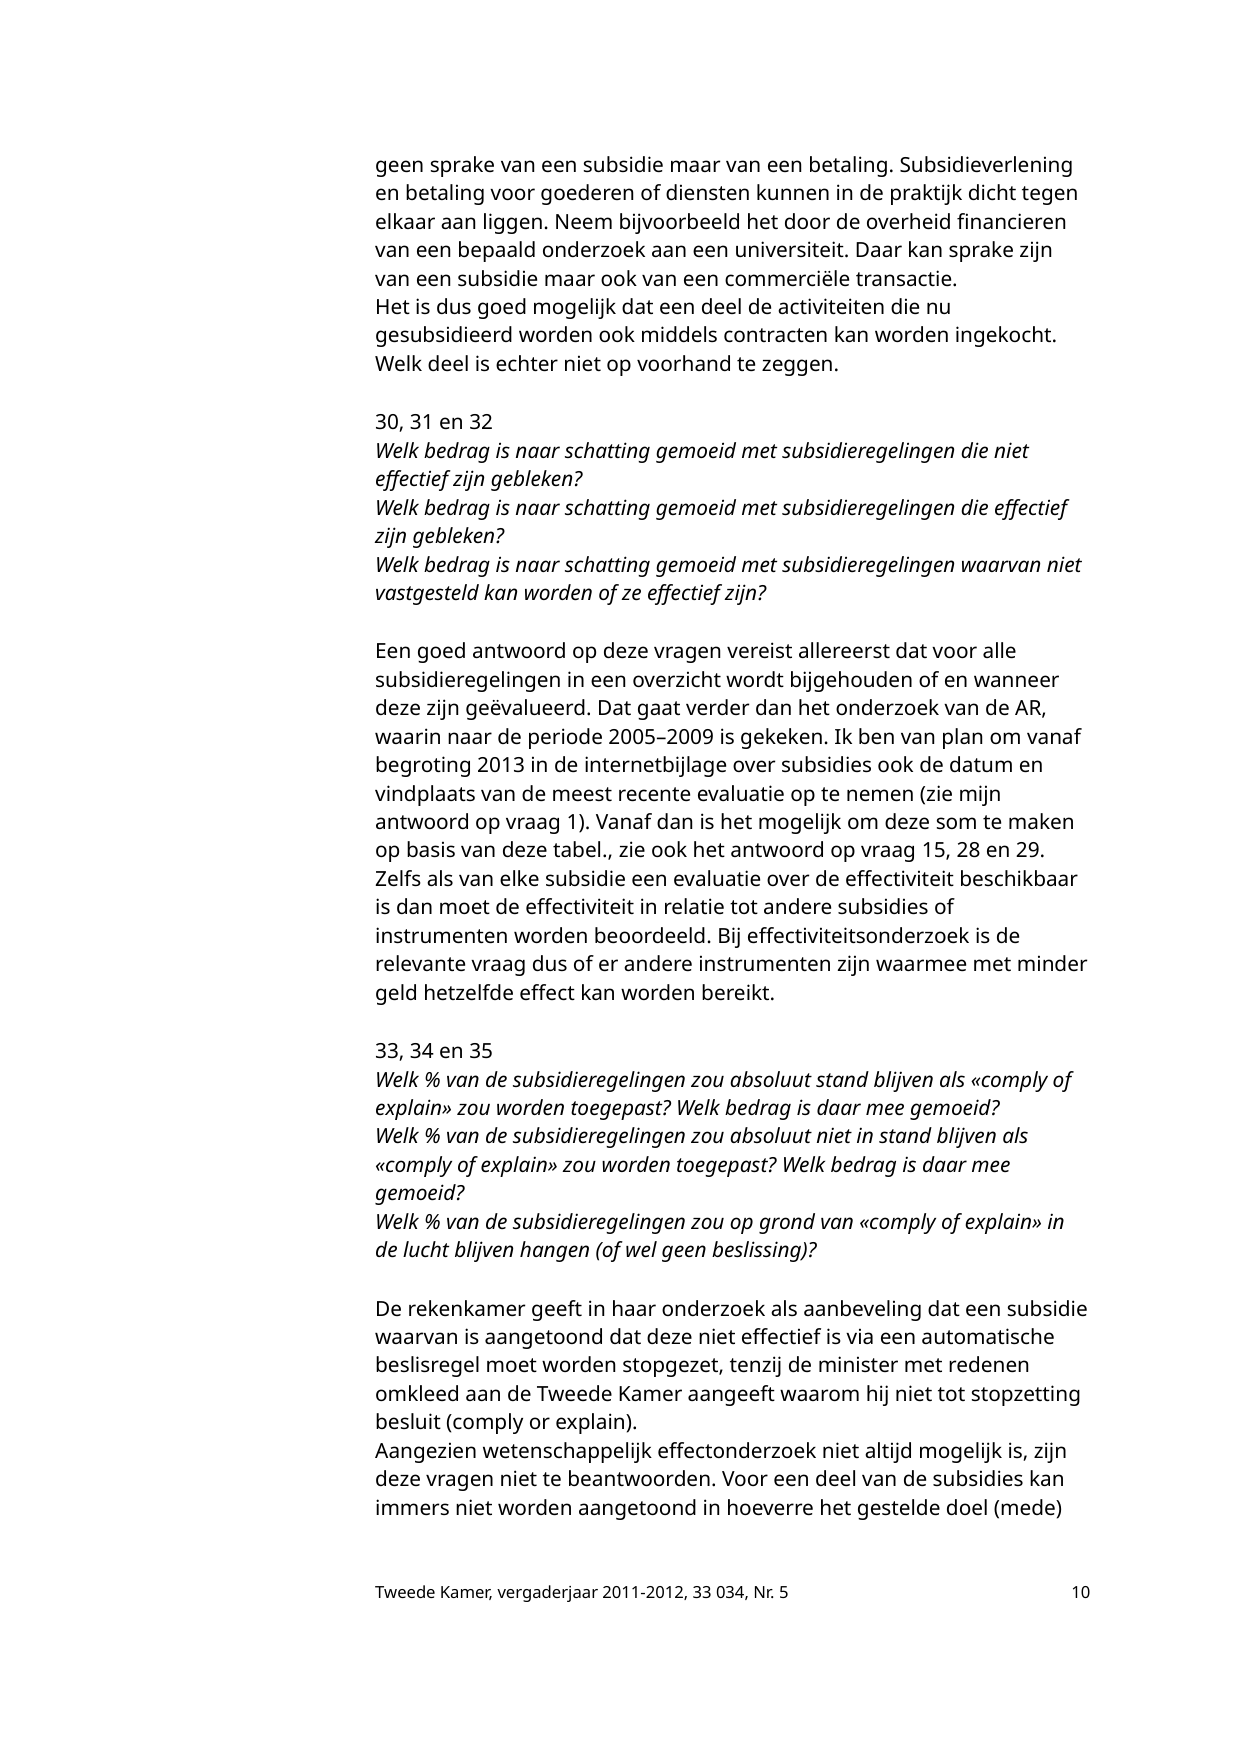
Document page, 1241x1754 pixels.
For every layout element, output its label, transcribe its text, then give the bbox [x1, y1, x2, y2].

text Welk bedrag is naar schatting gemoeid met subsidieregelingen die effectief zijn gebleken? [375, 493, 1090, 550]
text Welk bedrag is naar schatting gemoeid met subsidieregelingen waarvan niet vastgesteld kan worden of ze effectief zijn? [375, 550, 1090, 607]
text Een goed antwoord op deze vragen vereist allereerst dat voor alle subsidieregelingen in een overzicht wordt bijgehouden of en wanneer deze zijn geëvalueerd. Dat gaat verder dan het onderzoek van de AR, waarin naar de periode 2005–2009 is gekeken. Ik ben van plan om vanaf begroting 2013 in de internetbijlage over subsidies ook de datum en vindplaats van de meest recente evaluatie op te nemen (zie mijn antwoord op vraag 1). Vanaf dan is het mogelijk om deze som te maken op basis van deze tabel., zie ook het antwoord op vraag 15, 28 en 29. Zelfs als van elke subsidie een evaluatie over de effectiviteit beschikbaar is dan moet de effectiviteit in relatie tot andere subsidies of instrumenten worden beoordeeld. Bij effectiviteitsonderzoek is de relevante vraag dus of er andere instrumenten zijn waarmee met minder geld hetzelfde effect kan worden bereikt. [375, 637, 1090, 1006]
text Welk % van de subsidieregelingen zou absoluut niet in stand blijven als «comply of explain» zou worden toegepast? Welk bedrag is daar mee gemoeid? [375, 1122, 1090, 1207]
text Het is dus goed mogelijk dat een deel de activiteiten die nu gesubsidieerd worden ook middels contracten kan worden ingekocht. Welk deel is echter niet op voorhand te zeggen. [375, 292, 1090, 377]
text Welk bedrag is naar schatting gemoeid met subsidieregelingen die niet effectief zijn gebleken? [375, 436, 1090, 493]
text Aangezien wetenschappelijk effectonderzoek niet altijd mogelijk is, zijn deze vragen niet te beantwoorden. Voor een deel van de subsidies kan immers niet worden aangetoond in hoeverre het gestelde doel (mede) [375, 1436, 1090, 1521]
text geen sprake van een subsidie maar van een betaling. Subsidieverlening en betaling voor goederen of diensten kunnen in de praktijk dicht tegen elkaar aan liggen. Neem bijvoorbeeld het door de overheid financieren van een bepaald onderzoek aan een universiteit. Daar kan sprake zijn van een subsidie maar ook van een commerciële transactie. [375, 150, 1090, 292]
text Welk % van de subsidieregelingen zou op grond van «comply of explain» in de lucht blijven hangen (of wel geen beslissing)? [375, 1207, 1090, 1264]
text 30, 31 en 32 [375, 407, 1090, 436]
text Welk % van de subsidieregelingen zou absoluut stand blijven als «comply of explain» zou worden toegepast? Welk bedrag is daar mee gemoeid? [375, 1065, 1090, 1122]
text 33, 34 en 35 [375, 1036, 1090, 1065]
text De rekenkamer geeft in haar onderzoek als aanbeveling dat een subsidie waarvan is aangetoond dat deze niet effectief is via een automatische beslisregel moet worden stopgezet, tenzij de minister met redenen omkleed aan de Tweede Kamer aangeeft waarom hij niet tot stopzetting besluit (comply or explain). [375, 1294, 1090, 1436]
